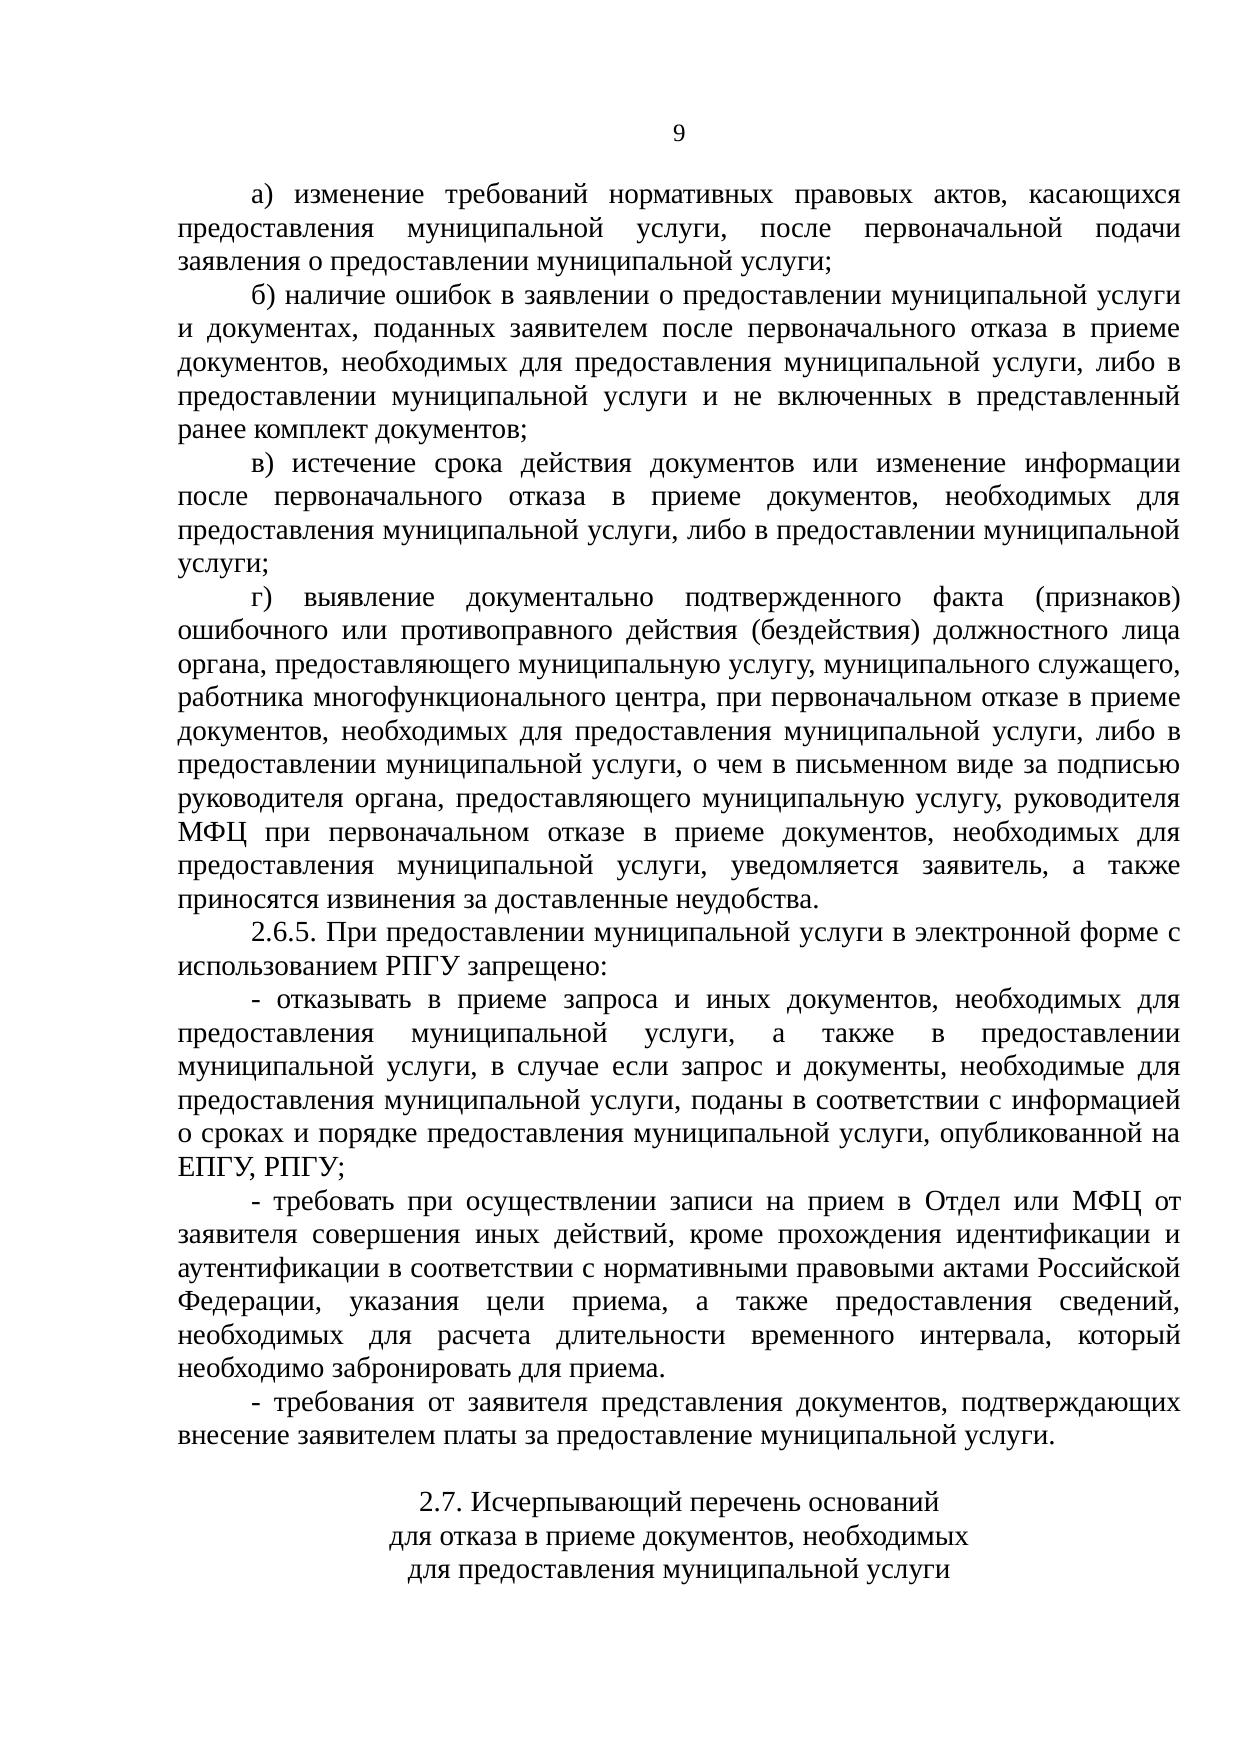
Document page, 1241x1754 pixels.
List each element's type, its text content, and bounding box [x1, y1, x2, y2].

text для предоставления муниципальной услуги [177, 1552, 1181, 1585]
text б) наличие ошибок в заявлении о предоставлении муниципальной услуги и документах, поданных заявителем после первоначального отказа в приеме документов, необходимых для предоставления муниципальной услуги, либо в предоставлении муниципальной услуги и не включенных в представленный ранее комплект документов; [177, 277, 1181, 445]
subtitle 2.7. Исчерпывающий перечень оснований [177, 1485, 1181, 1518]
text г) выявление документально подтвержденного факта (признаков) ошибочного или противоправного действия (бездействия) должностного лица органа, предоставляющего муниципальную услугу, муниципального служащего, работника многофункционального центра, при первоначальном отказе в приеме документов, необходимых для предоставления муниципальной услуги, либо в предоставлении муниципальной услуги, о чем в письменном виде за подписью руководителя органа, предоставляющего муниципальную услугу, руководителя МФЦ при первоначальном отказе в приеме документов, необходимых для предоставления муниципальной услуги, уведомляется заявитель, а также приносятся извинения за доставленные неудобства. [177, 579, 1181, 914]
text а) изменение требований нормативных правовых актов, касающихся предоставления муниципальной услуги, после первоначальной подачи заявления о предоставлении муниципальной услуги; [177, 177, 1181, 277]
text - требовать при осуществлении записи на прием в Отдел или МФЦ от заявителя совершения иных действий, кроме прохождения идентификации и аутентификации в соответствии с нормативными правовыми актами Российской Федерации, указания цели приема, а также предоставления сведений, необходимых для расчета длительности временного интервала, который необходимо забронировать для приема. [177, 1183, 1181, 1384]
text в) истечение срока действия документов или изменение информации после первоначального отказа в приеме документов, необходимых для предоставления муниципальной услуги, либо в предоставлении муниципальной услуги; [177, 445, 1181, 579]
text - требования от заявителя представления документов, подтверждающих внесение заявителем платы за предоставление муниципальной услуги. [177, 1384, 1181, 1451]
text для отказа в приеме документов, необходимых [177, 1518, 1181, 1552]
text - отказывать в приеме запроса и иных документов, необходимых для предоставления муниципальной услуги, а также в предоставлении муниципальной услуги, в случае если запрос и документы, необходимые для предоставления муниципальной услуги, поданы в соответствии с информацией о сроках и порядке предоставления муниципальной услуги, опубликованной на ЕПГУ, РПГУ; [177, 982, 1181, 1183]
text 2.6.5. При предоставлении муниципальной услуги в электронной форме с использованием РПГУ запрещено: [177, 914, 1181, 982]
